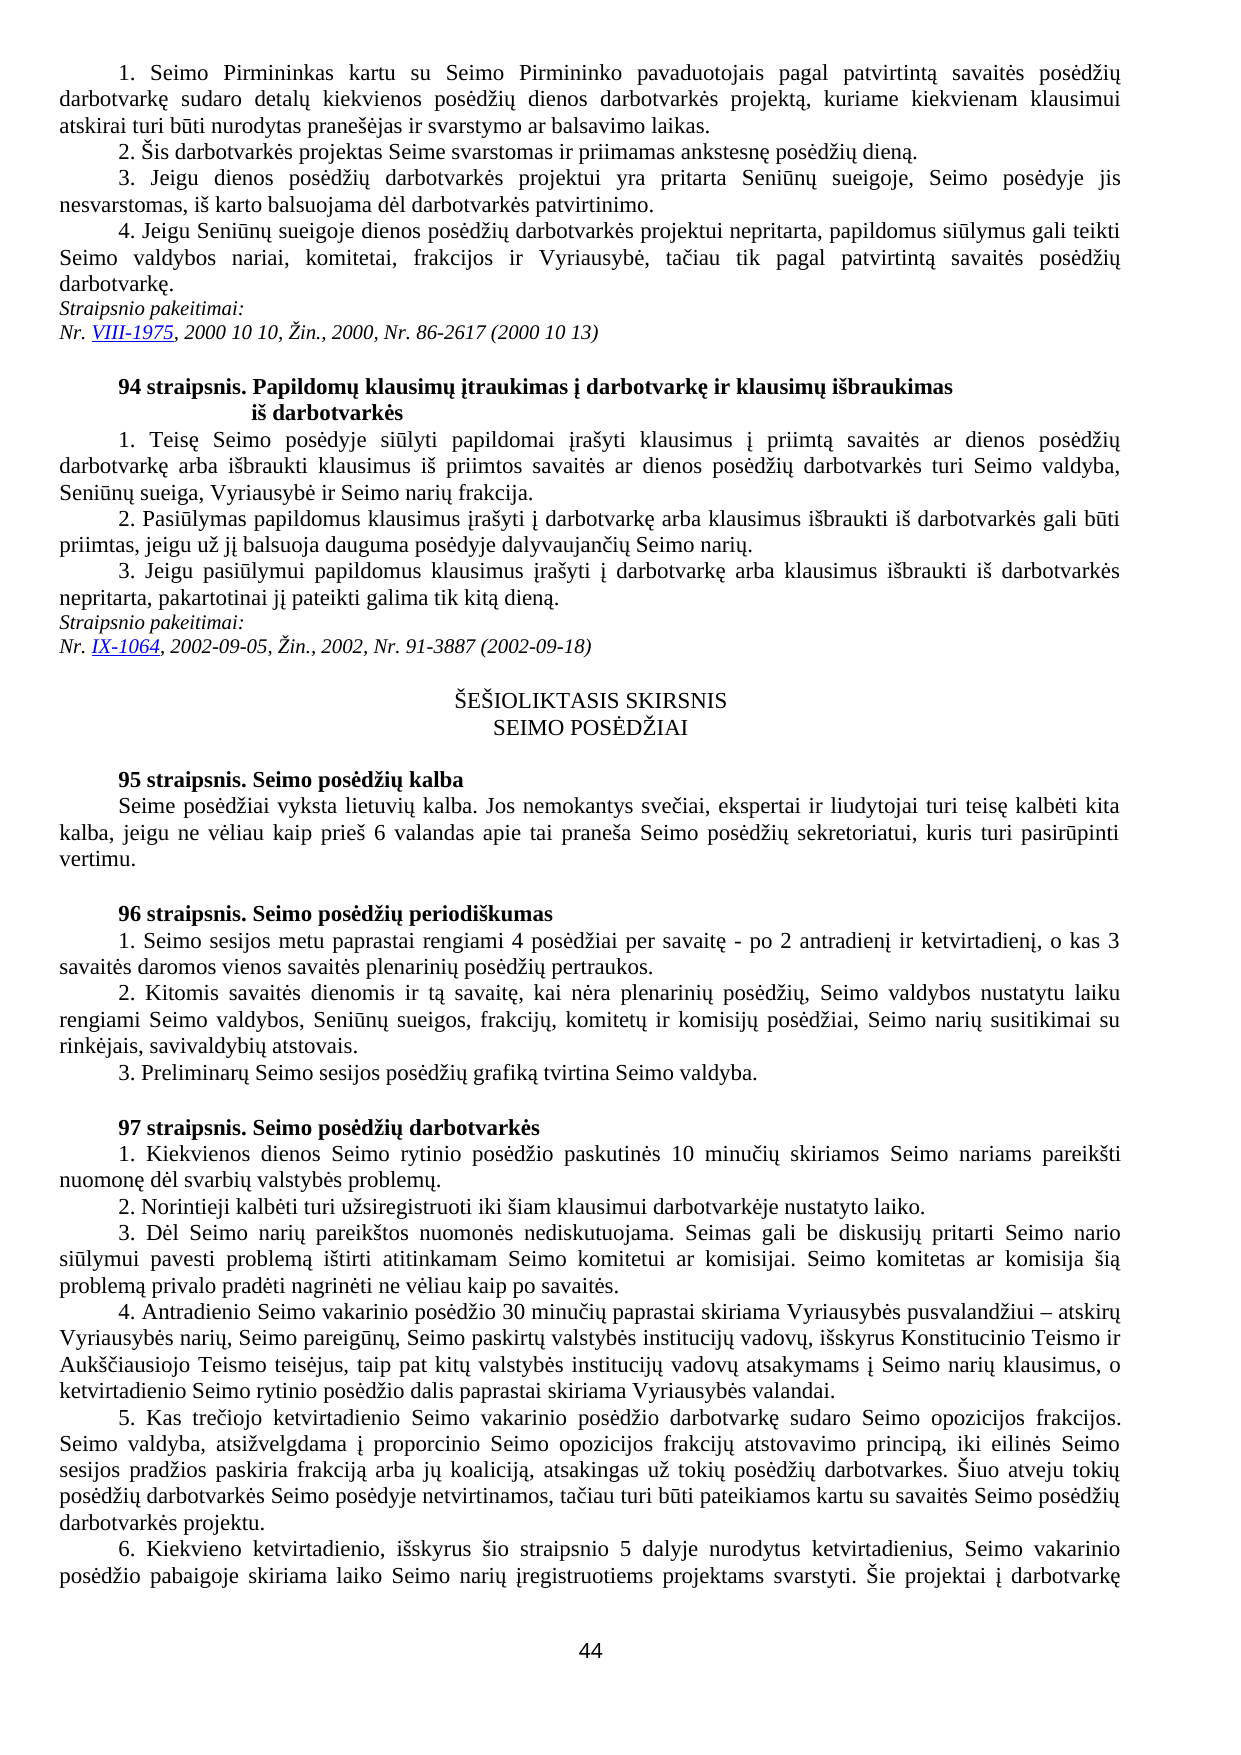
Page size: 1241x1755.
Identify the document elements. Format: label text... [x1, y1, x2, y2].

text 5. Kas trečiojo ketvirtadienio Seimo vakarinio posėdžio darbotvarkę sudaro Seimo opozicijos frakcijos. Seimo valdyba, atsižvelgdama į proporcinio Seimo opozicijos frakcijų atstovavimo principą, iki eilinės Seimo sesijos pradžios paskiria frakciją arba jų koaliciją, atsakingas už tokių posėdžių darbotvarkes. Šiuo atveju tokių posėdžių darbotvarkės Seimo posėdyje netvirtinamos, tačiau turi būti pateikiamos kartu su savaitės Seimo posėdžių darbotvarkės projektu. [59, 1403, 1122, 1535]
text 2. Kitomis savaitės dienomis ir tą savaitę, kai nėra plenarinių posėdžių, Seimo valdybos nustatytu laiku rengiami Seimo valdybos, Seniūnų sueigos, frakcijų, komitetų ir komisijų posėdžiai, Seimo narių susitikimai su rinkėjais, savivaldybių atstovais. [59, 979, 1122, 1058]
text Nr. IX-1064, 2002-09-05, Žin., 2002, Nr. 91-3887 (2002-09-18) [59, 634, 1122, 658]
text 6. Kiekvieno ketvirtadienio, išskyrus šio straipsnio 5 dalyje nurodytus ketvirtadienius, Seimo vakarinio posėdžio pabaigoje skiriama laiko Seimo narių įregistruotiems projektams svarstyti. Šie projektai į darbotvarkę [59, 1535, 1122, 1588]
text 1. Seimo sesijos metu paprastai rengiami 4 posėdžiai per savaitę - po 2 antradienį ir ketvirtadienį, o kas 3 savaitės daromos vienos savaitės plenarinių posėdžių pertraukos. [59, 927, 1122, 979]
text iš darbotvarkės [59, 399, 1122, 426]
text Seime posėdžiai vyksta lietuvių kalba. Jos nemokantys svečiai, ekspertai ir liudytojai turi teisę kalbėti kita kalba, jeigu ne vėliau kaip prieš 6 valandas apie tai praneša Seimo posėdžių sekretoriatui, kuris turi pasirūpinti vertimu. [59, 793, 1122, 872]
text 4. Antradienio Seimo vakarinio posėdžio 30 minučių paprastai skiriama Vyriausybės pusvalandžiui – atskirų Vyriausybės narių, Seimo pareigūnų, Seimo paskirtų valstybės institucijų vadovų, išskyrus Konstitucinio Teismo ir Aukščiausiojo Teismo teisėjus, taip pat kitų valstybės institucijų vadovų atsakymams į Seimo narių klausimus, o ketvirtadienio Seimo rytinio posėdžio dalis paprastai skiriama Vyriausybės valandai. [59, 1298, 1122, 1403]
text 1. Seimo Pirmininkas kartu su Seimo Pirmininko pavaduotojais pagal patvirtintą savaitės posėdžių darbotvarkę sudaro detalų kiekvienos posėdžių dienos darbotvarkės projektą, kuriame kiekvienam klausimui atskirai turi būti nurodytas pranešėjas ir svarstymo ar balsavimo laikas. [59, 59, 1122, 138]
text 3. Jeigu pasiūlymui papildomus klausimus įrašyti į darbotvarkę arba klausimus išbraukti iš darbotvarkės nepritarta, pakartotinai jį pateikti galima tik kitą dieną. [59, 558, 1122, 610]
text 97 straipsnis. Seimo posėdžių darbotvarkės [59, 1114, 1122, 1140]
text 3. Dėl Seimo narių pareikštos nuomonės nediskutuojama. Seimas gali be diskusijų pritarti Seimo nario siūlymui pavesti problemą ištirti atitinkamam Seimo komitetui ar komisijai. Seimo komitetas ar komisija šią problemą privalo pradėti nagrinėti ne vėliau kaip po savaitės. [59, 1219, 1122, 1298]
text 2. Pasiūlymas papildomus klausimus įrašyti į darbotvarkę arba klausimus išbraukti iš darbotvarkės gali būti priimtas, jeigu už jį balsuoja dauguma posėdyje dalyvaujančių Seimo narių. [59, 505, 1122, 558]
text SEIMO POSĖDŽIAI [59, 713, 1122, 740]
text Straipsnio pakeitimai: [59, 610, 1122, 634]
text 1. Kiekvienos dienos Seimo rytinio posėdžio paskutinės 10 minučių skiriamos Seimo nariams pareikšti nuomonę dėl svarbių valstybės problemų. [59, 1140, 1122, 1193]
text 94 straipsnis. Papildomų klausimų įtraukimas į darbotvarkę ir klausimų išbraukimas [59, 373, 1122, 399]
text 2. Šis darbotvarkės projektas Seime svarstomas ir priimamas ankstesnę posėdžių dieną. [59, 138, 1122, 164]
text Nr. VIII-1975, 2000 10 10, Žin., 2000, Nr. 86-2617 (2000 10 13) [59, 320, 1122, 344]
text 3. Jeigu dienos posėdžių darbotvarkės projektui yra pritarta Seniūnų sueigoje, Seimo posėdyje jis nesvarstomas, iš karto balsuojama dėl darbotvarkės patvirtinimo. [59, 164, 1122, 217]
text 95 straipsnis. Seimo posėdžių kalba [59, 766, 1122, 793]
text Straipsnio pakeitimai: [59, 296, 1122, 320]
text 4. Jeigu Seniūnų sueigoje dienos posėdžių darbotvarkės projektui nepritarta, papildomus siūlymus gali teikti Seimo valdybos nariai, komitetai, frakcijos ir Vyriausybė, tačiau tik pagal patvirtintą savaitės posėdžių darbotvarkę. [59, 217, 1122, 296]
text ŠEŠIOLIKTASIS SKIRSNIS [59, 687, 1122, 713]
text 96 straipsnis. Seimo posėdžių periodiškumas [59, 900, 1122, 927]
text 2. Norintieji kalbėti turi užsiregistruoti iki šiam klausimui darbotvarkėje nustatyto laiko. [59, 1193, 1122, 1219]
text 1. Teisę Seimo posėdyje siūlyti papildomai įrašyti klausimus į priimtą savaitės ar dienos posėdžių darbotvarkę arba išbraukti klausimus iš priimtos savaitės ar dienos posėdžių darbotvarkės turi Seimo valdyba, Seniūnų sueiga, Vyriausybė ir Seimo narių frakcija. [59, 426, 1122, 505]
text 3. Preliminarų Seimo sesijos posėdžių grafiką tvirtina Seimo valdyba. [59, 1058, 1122, 1085]
